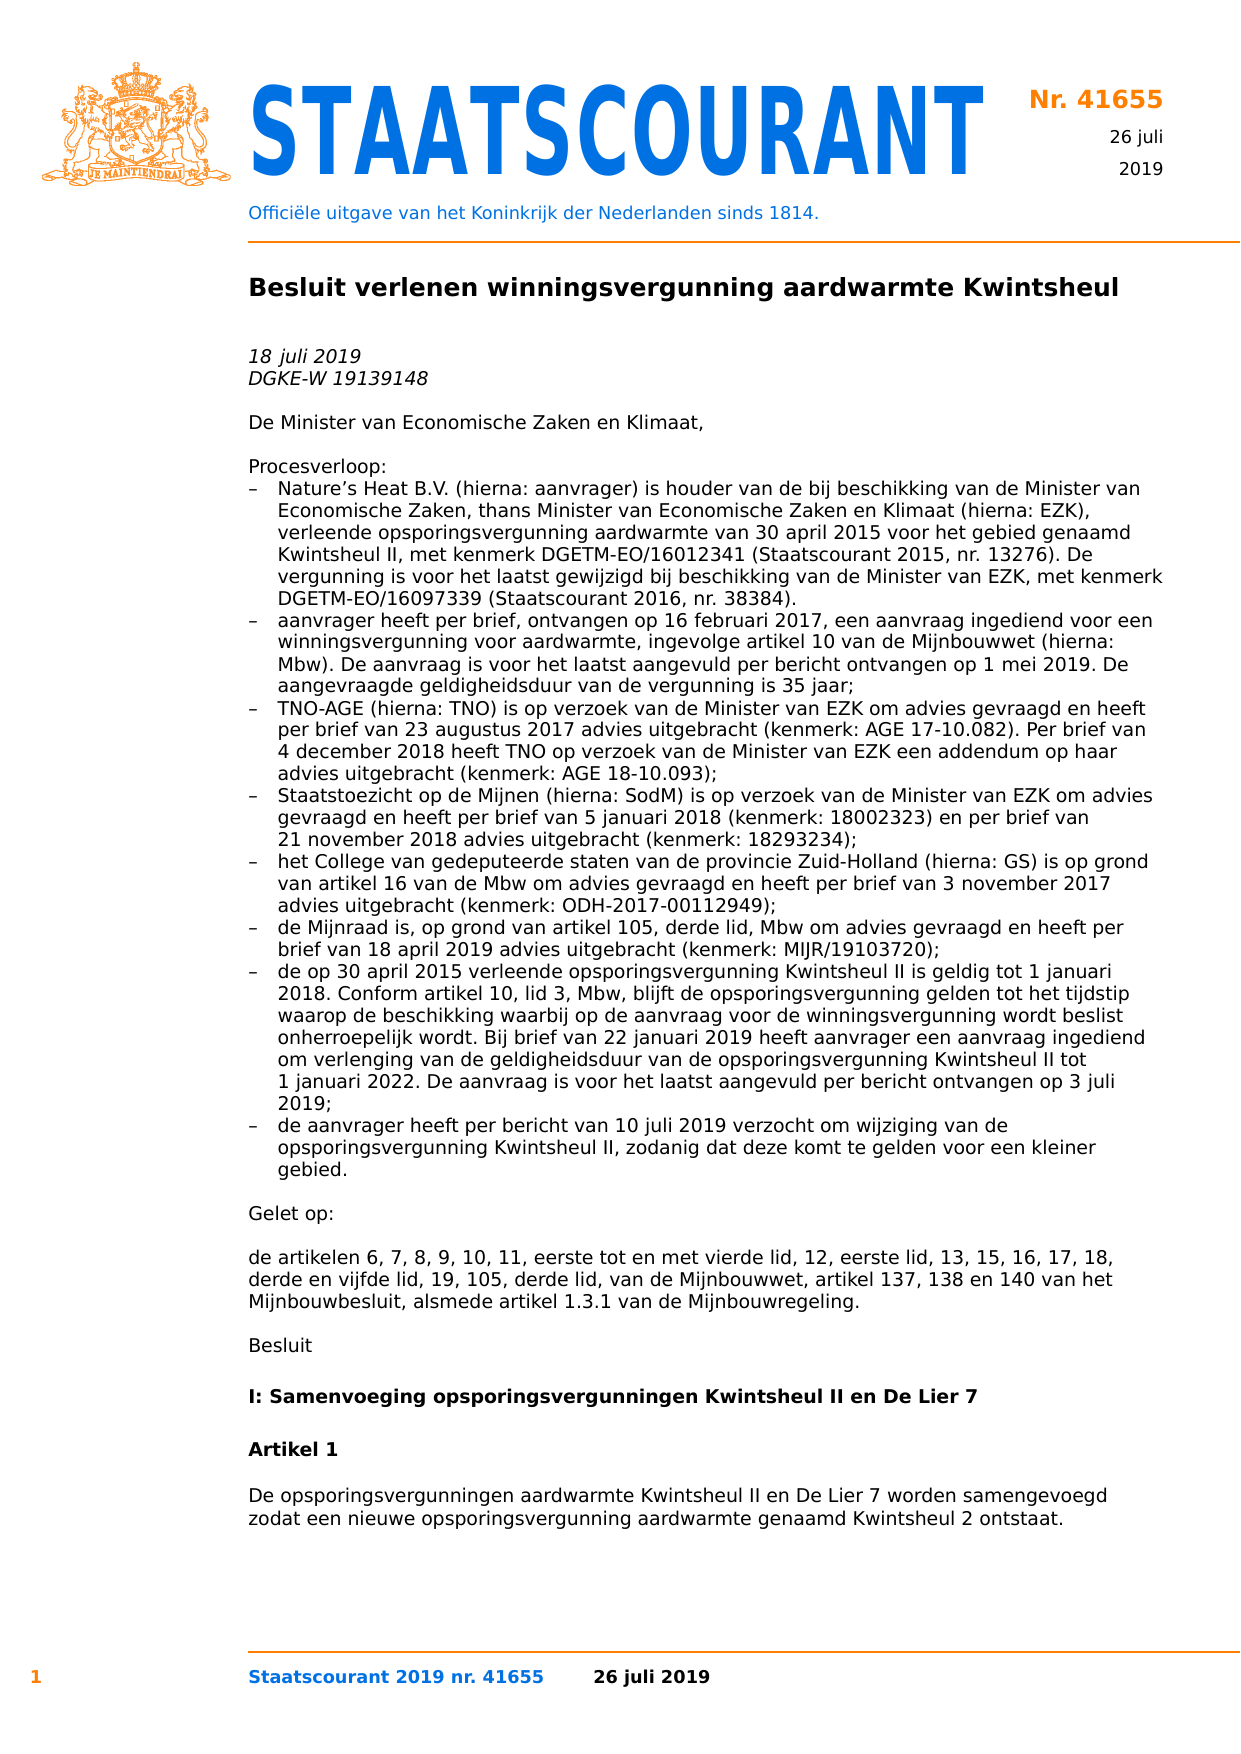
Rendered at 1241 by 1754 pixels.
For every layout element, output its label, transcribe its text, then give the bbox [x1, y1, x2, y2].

text Procesverloop: [248, 456, 1163, 478]
text – de Mijnraad is, op grond van artikel 105, derde lid, Mbw om advies gevraagd en heeft per brief van 18 april 2019 advies uitgebracht (kenmerk: MIJR/19103720); [248, 917, 1163, 961]
text – Staatstoezicht op de Mijnen (hierna: SodM) is op verzoek van de Minister van EZK om advies gevraagd en heeft per brief van 5 januari 2018 (kenmerk: 18002323) en per brief van 21 november 2018 advies uitgebracht (kenmerk: 18293234); [248, 785, 1163, 851]
picture [41, 62, 231, 186]
text – de op 30 april 2015 verleende opsporingsvergunning Kwintsheul II is geldig tot 1 januari 2018. Conform artikel 10, lid 3, Mbw, blijft de opsporingsvergunning gelden tot het tijdstip waarop de beschikking waarbij op de aanvraag voor de winningsvergunning wordt beslist onherroepelijk wordt. Bij brief van 22 januari 2019 heeft aanvrager een aanvraag ingediend om verlenging van de geldigheidsduur van de opsporingsvergunning Kwintsheul II tot 1 januari 2022. De aanvraag is voor het laatst aangevuld per bericht ontvangen op 3 juli 2019; [248, 961, 1163, 1115]
text – Nature’s Heat B.V. (hierna: aanvrager) is houder van de bij beschikking van de Minister van Economische Zaken, thans Minister van Economische Zaken en Klimaat (hierna: EZK), verleende opsporingsvergunning aardwarmte van 30 april 2015 voor het gebied genaamd Kwintsheul II, met kenmerk DGETM-EO/16012341 (Staatscourant 2015, nr. 13276). De vergunning is voor het laatst gewijzigd bij beschikking van de Minister van EZK, met kenmerk DGETM-EO/16097339 (Staatscourant 2016, nr. 38384). [248, 478, 1163, 609]
text – TNO-AGE (hierna: TNO) is op verzoek van de Minister van EZK om advies gevraagd en heeft per brief van 23 augustus 2017 advies uitgebracht (kenmerk: AGE 17-10.082). Per brief van 4 december 2018 heeft TNO op verzoek van de Minister van EZK een addendum op haar advies uitgebracht (kenmerk: AGE 18-10.093); [248, 697, 1163, 785]
text 18 juli 2019 [248, 346, 1163, 368]
text DGKE-W 19139148 [248, 368, 1163, 390]
table_header [25, 62, 248, 241]
subtitle Artikel 1 [248, 1438, 1163, 1460]
table_header Nr. 41655 [998, 62, 1240, 121]
text Gelet op: [248, 1203, 1163, 1225]
table_cell 2019 [998, 153, 1240, 203]
subtitle I: Samenvoeging opsporingsvergunningen Kwintsheul II en De Lier 7 [248, 1386, 1163, 1408]
text De opsporingsvergunningen aardwarmte Kwintsheul II en De Lier 7 worden samengevoegd zodat een nieuwe opsporingsvergunning aardwarmte genaamd Kwintsheul 2 ontstaat. [248, 1485, 1163, 1529]
text de artikelen 6, 7, 8, 9, 10, 11, eerste tot en met vierde lid, 12, eerste lid, 13, 15, 16, 17, 18, derde en vijfde lid, 19, 105, derde lid, van de Mijnbouwwet, artikel 137, 138 en 140 van het Mijnbouwbesluit, alsmede artikel 1.3.1 van de Mijnbouwregeling. [248, 1247, 1163, 1313]
text Besluit [248, 1334, 1163, 1356]
table_cell Officiële uitgave van het Koninkrijk der Nederlanden sinds 1814. [248, 203, 1240, 241]
text – het College van gedeputeerde staten van de provincie Zuid-Holland (hierna: GS) is op grond van artikel 16 van de Mbw om advies gevraagd en heeft per brief van 3 november 2017 advies uitgebracht (kenmerk: ODH-2017-00112949); [248, 851, 1163, 917]
table_cell 26 juli [998, 121, 1240, 153]
table_header STAATSCOURANT [248, 62, 998, 203]
subtitle Besluit verlenen winningsvergunning aardwarmte Kwintsheul [248, 273, 1163, 302]
text De Minister van Economische Zaken en Klimaat, [248, 412, 1163, 434]
text – aanvrager heeft per brief, ontvangen op 16 februari 2017, een aanvraag ingediend voor een winningsvergunning voor aardwarmte, ingevolge artikel 10 van de Mijnbouwwet (hierna: Mbw). De aanvraag is voor het laatst aangevuld per bericht ontvangen op 1 mei 2019. De aangevraagde geldigheidsduur van de vergunning is 35 jaar; [248, 609, 1163, 697]
text – de aanvrager heeft per bericht van 10 juli 2019 verzocht om wijziging van de opsporingsvergunning Kwintsheul II, zodanig dat deze komt te gelden voor een kleiner gebied. [248, 1115, 1163, 1181]
